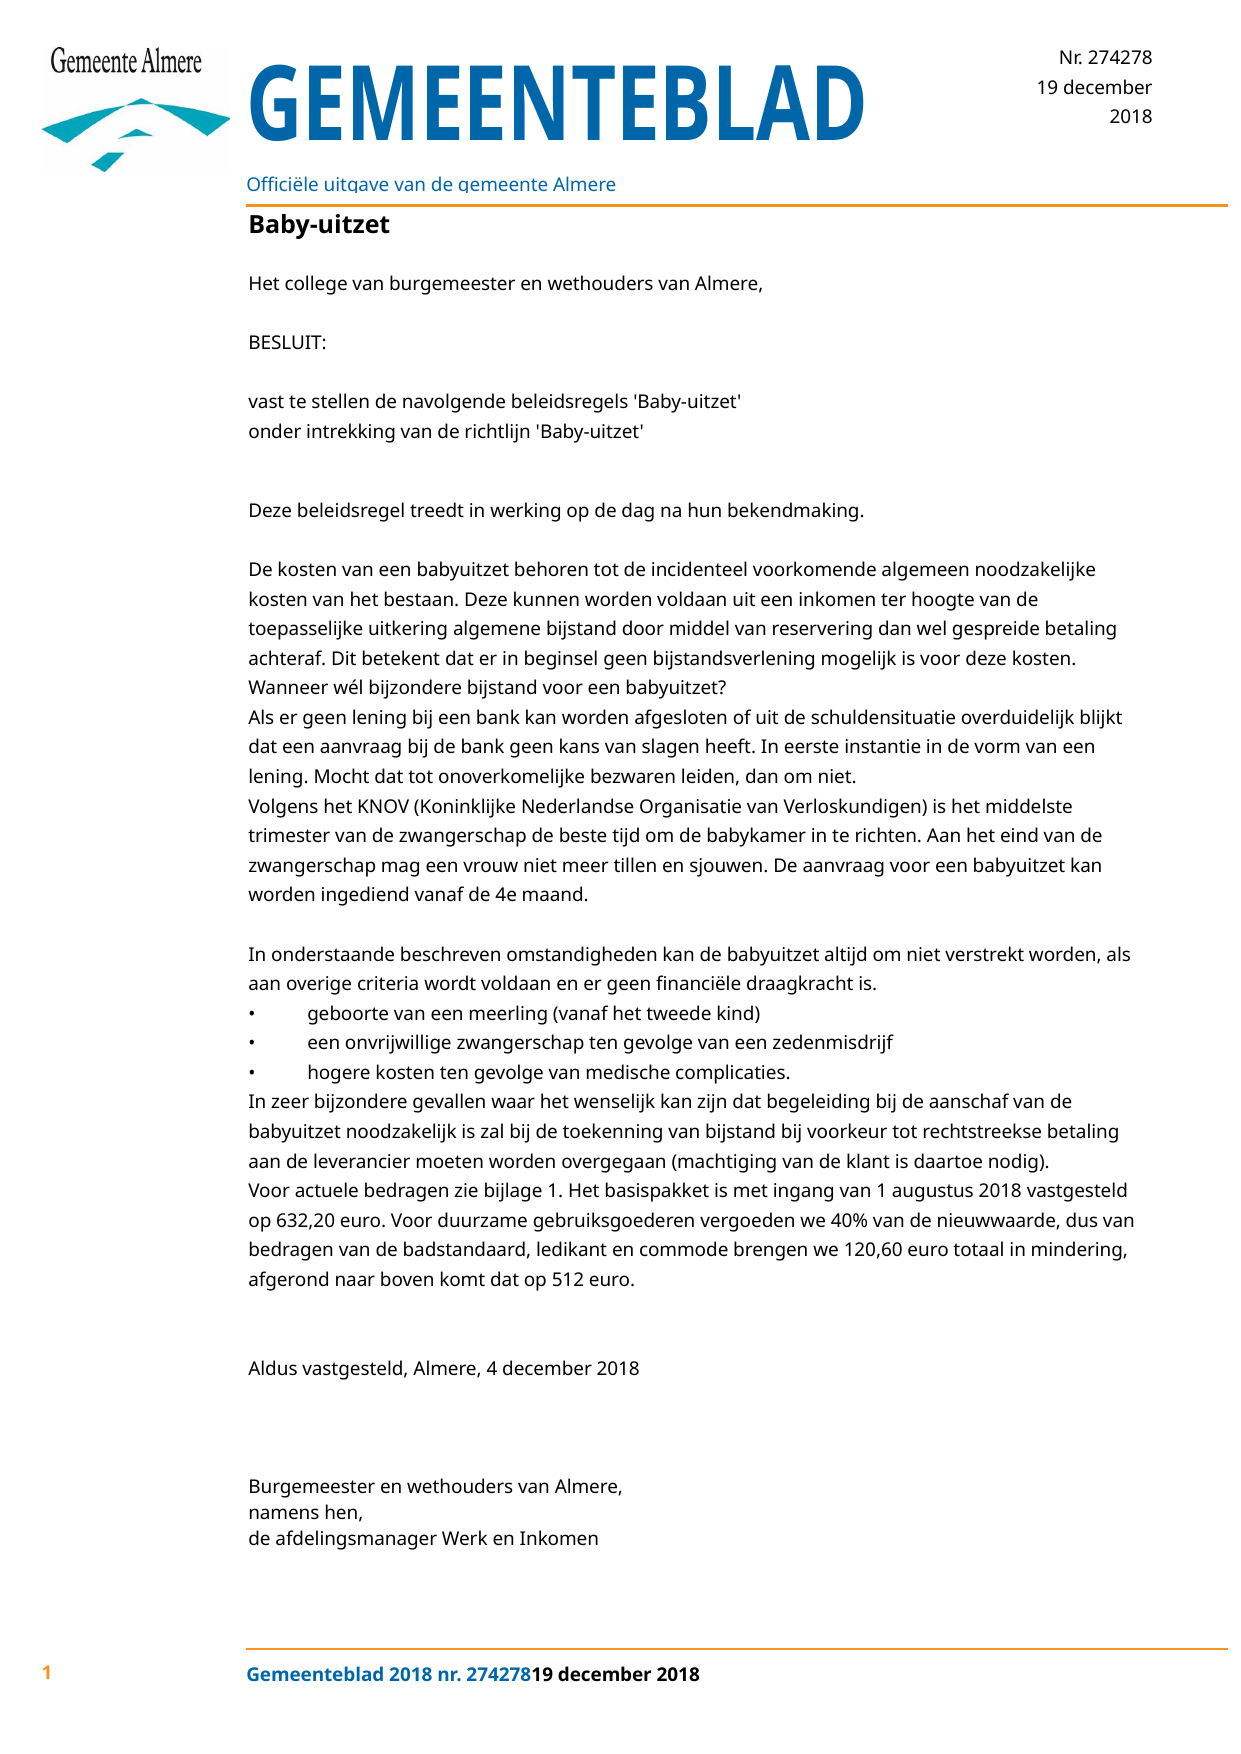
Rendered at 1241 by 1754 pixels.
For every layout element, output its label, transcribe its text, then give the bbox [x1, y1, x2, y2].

text In onderstaande beschreven omstandigheden kan de babyuitzet altijd om niet verstrekt worden, als aan overige criteria wordt voldaan en er geen financiële draagkracht is. [248, 941, 1152, 996]
text namens hen, [248, 1499, 1152, 1525]
list geboorte van een meerling (vanaf het tweede kind) [248, 1000, 1152, 1026]
text Burgemeester en wethouders van Almere, [248, 1473, 1152, 1499]
text de afdelingsmanager Werk en Inkomen [248, 1525, 1152, 1551]
text Als er geen lening bij een bank kan worden afgesloten of uit de schuldensituatie overduidelijk blijkt dat een aanvraag bij de bank geen kans van slagen heeft. In eerste instantie in de vorm van een lening. Mocht dat tot onoverkomelijke bezwaren leiden, dan om niet. [248, 704, 1152, 789]
text Deze beleidsregel treedt in werking op de dag na hun bekendmaking. [248, 497, 1152, 523]
text Aldus vastgesteld, Almere, 4 december 2018 [248, 1355, 1152, 1381]
text Voor actuele bedragen zie bijlage 1. Het basispakket is met ingang van 1 augustus 2018 vastgesteld op 632,20 euro. Voor duurzame gebruiksgoederen vergoeden we 40% van de nieuwwaarde, dus van bedragen van de badstandaard, ledikant en commode brengen we 120,60 euro totaal in mindering, afgerond naar boven komt dat op 512 euro. [248, 1177, 1152, 1292]
text Wanneer wél bijzondere bijstand voor een babyuitzet? [248, 674, 1152, 700]
text Het college van burgemeester en wethouders van Almere, [248, 270, 1152, 296]
text Baby-uitzet [248, 207, 1152, 241]
list hogere kosten ten gevolge van medische complicaties. [248, 1059, 1152, 1085]
picture [41, 47, 231, 172]
text vast te stellen de navolgende beleidsregels 'Baby-uitzet' [248, 389, 1152, 414]
text BESLUIT: [248, 329, 1152, 355]
text In zeer bijzondere gevallen waar het wenselijk kan zijn dat begeleiding bij de aanschaf van de babyuitzet noodzakelijk is zal bij de toekenning van bijstand bij voorkeur tot rechtstreekse betaling aan de leverancier moeten worden overgegaan (machtiging van de klant is daartoe nodig). [248, 1089, 1152, 1174]
text Volgens het KNOV (Koninklijke Nederlandse Organisatie van Verloskundigen) is het middelste trimester van de zwangerschap de beste tijd om de babykamer in te richten. Aan het eind van de zwangerschap mag een vrouw niet meer tillen en sjouwen. De aanvraag voor een babyuitzet kan worden ingediend vanaf de 4e maand. [248, 793, 1152, 907]
list een onvrijwillige zwangerschap ten gevolge van een zedenmisdrijf [248, 1029, 1152, 1055]
text De kosten van een babyuitzet behoren tot de incidenteel voorkomende algemeen noodzakelijke kosten van het bestaan. Deze kunnen worden voldaan uit een inkomen ter hoogte van de toepasselijke uitkering algemene bijstand door middel van reservering dan wel gespreide betaling achteraf. Dit betekent dat er in beginsel geen bijstandsverlening mogelijk is voor deze kosten. [248, 556, 1152, 671]
text onder intrekking van de richtlijn 'Baby-uitzet' [248, 418, 1152, 444]
